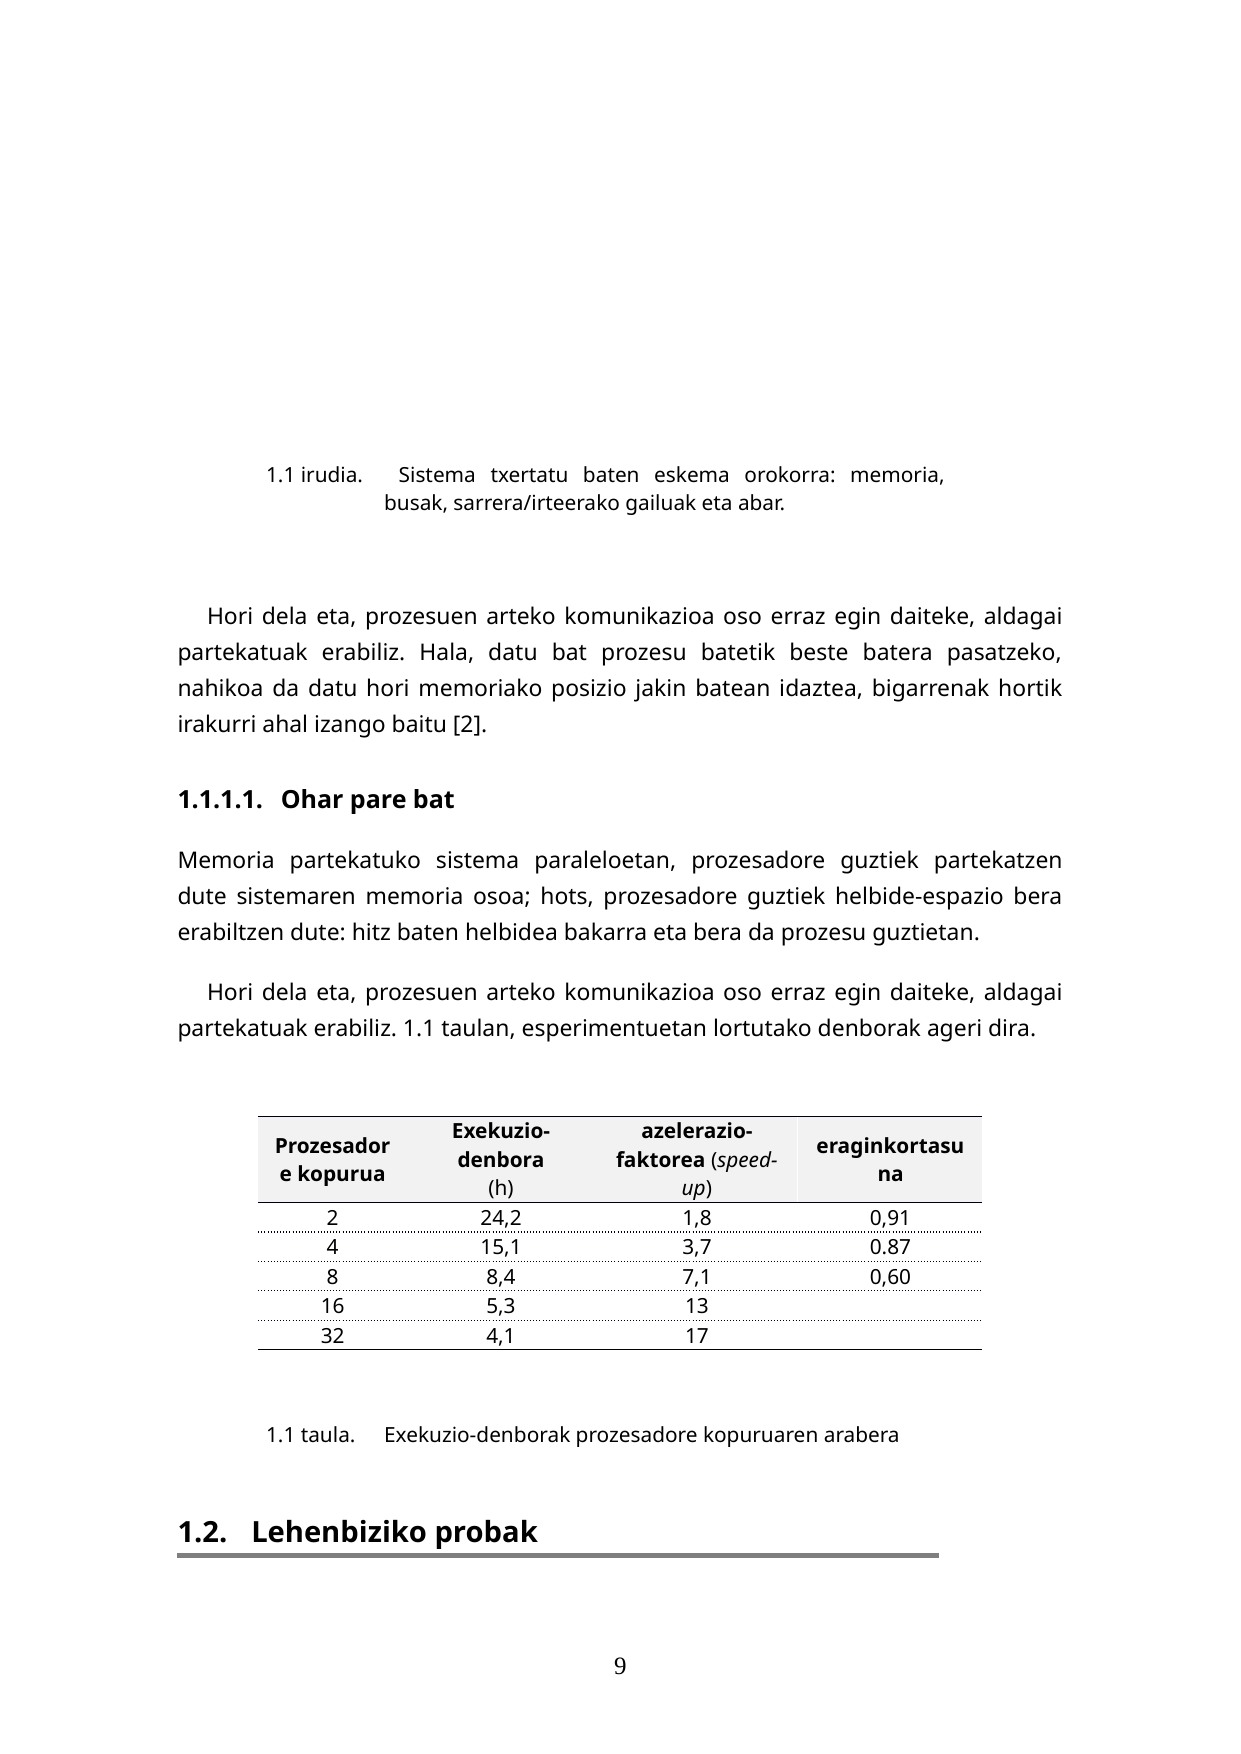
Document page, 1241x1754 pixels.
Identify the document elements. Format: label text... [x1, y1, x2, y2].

table_cell 24,2 [406, 1203, 595, 1231]
table_cell 8 [258, 1261, 406, 1290]
table_cell 15,1 [406, 1231, 595, 1261]
table_header eraginkortasuna [798, 1117, 982, 1202]
text 1.2. Lehenbiziko probak [177, 1511, 939, 1553]
text 1.1 taula. Exekuzio-denborak prozesadore kopuruaren arabera [266, 1420, 945, 1449]
table_cell 8,4 [406, 1261, 595, 1290]
table_cell 4 [258, 1231, 406, 1261]
table_cell 13 [595, 1290, 797, 1320]
table_cell 2 [258, 1203, 406, 1231]
table_cell 4,1 [406, 1320, 595, 1349]
table_header Exekuzio-denbora (h) [406, 1117, 595, 1202]
table_header Prozesadore kopurua [258, 1117, 406, 1202]
table_cell 16 [258, 1290, 406, 1320]
text Hori dela eta, prozesuen arteko komunikazioa oso erraz egin daiteke, aldagai partekatuak erabiliz. 1.1 taulan, esperimentuetan lortutako denborak ageri dira. [177, 976, 1063, 1043]
text 1.1.1.1. Ohar pare bat [177, 781, 1063, 816]
table_cell 1,8 [595, 1203, 797, 1231]
table_cell 32 [258, 1320, 406, 1349]
table_header azelerazio-faktorea (speed-up) [595, 1117, 797, 1202]
text Memoria partekatuko sistema paraleloetan, prozesadore guztiek partekatzen dute sistemaren memoria osoa; hots, prozesadore guztiek helbide-espazio bera erabiltzen dute: hitz baten helbidea bakarra eta bera da prozesu guztietan. [177, 844, 1063, 947]
table_cell [798, 1290, 982, 1320]
table_cell 0,91 [798, 1203, 982, 1231]
table_cell [798, 1320, 982, 1349]
table_cell 5,3 [406, 1290, 595, 1320]
table_cell 17 [595, 1320, 797, 1349]
text 1.1 irudia. Sistema txertatu baten eskema orokorra: memoria, busak, sarrera/irteerako gailuak eta abar. [266, 460, 945, 517]
table_cell 0.87 [798, 1231, 982, 1261]
table_cell 3,7 [595, 1231, 797, 1261]
text Hori dela eta, prozesuen arteko komunikazioa oso erraz egin daiteke, aldagai partekatuak erabiliz. Hala, datu bat prozesu batetik beste batera pasatzeko, nahikoa da datu hori memoriako posizio jakin batean idaztea, bigarrenak hortik irakurri ahal izango baitu [2]. [177, 600, 1063, 739]
table_cell 7,1 [595, 1261, 797, 1290]
table_cell 0,60 [798, 1261, 982, 1290]
